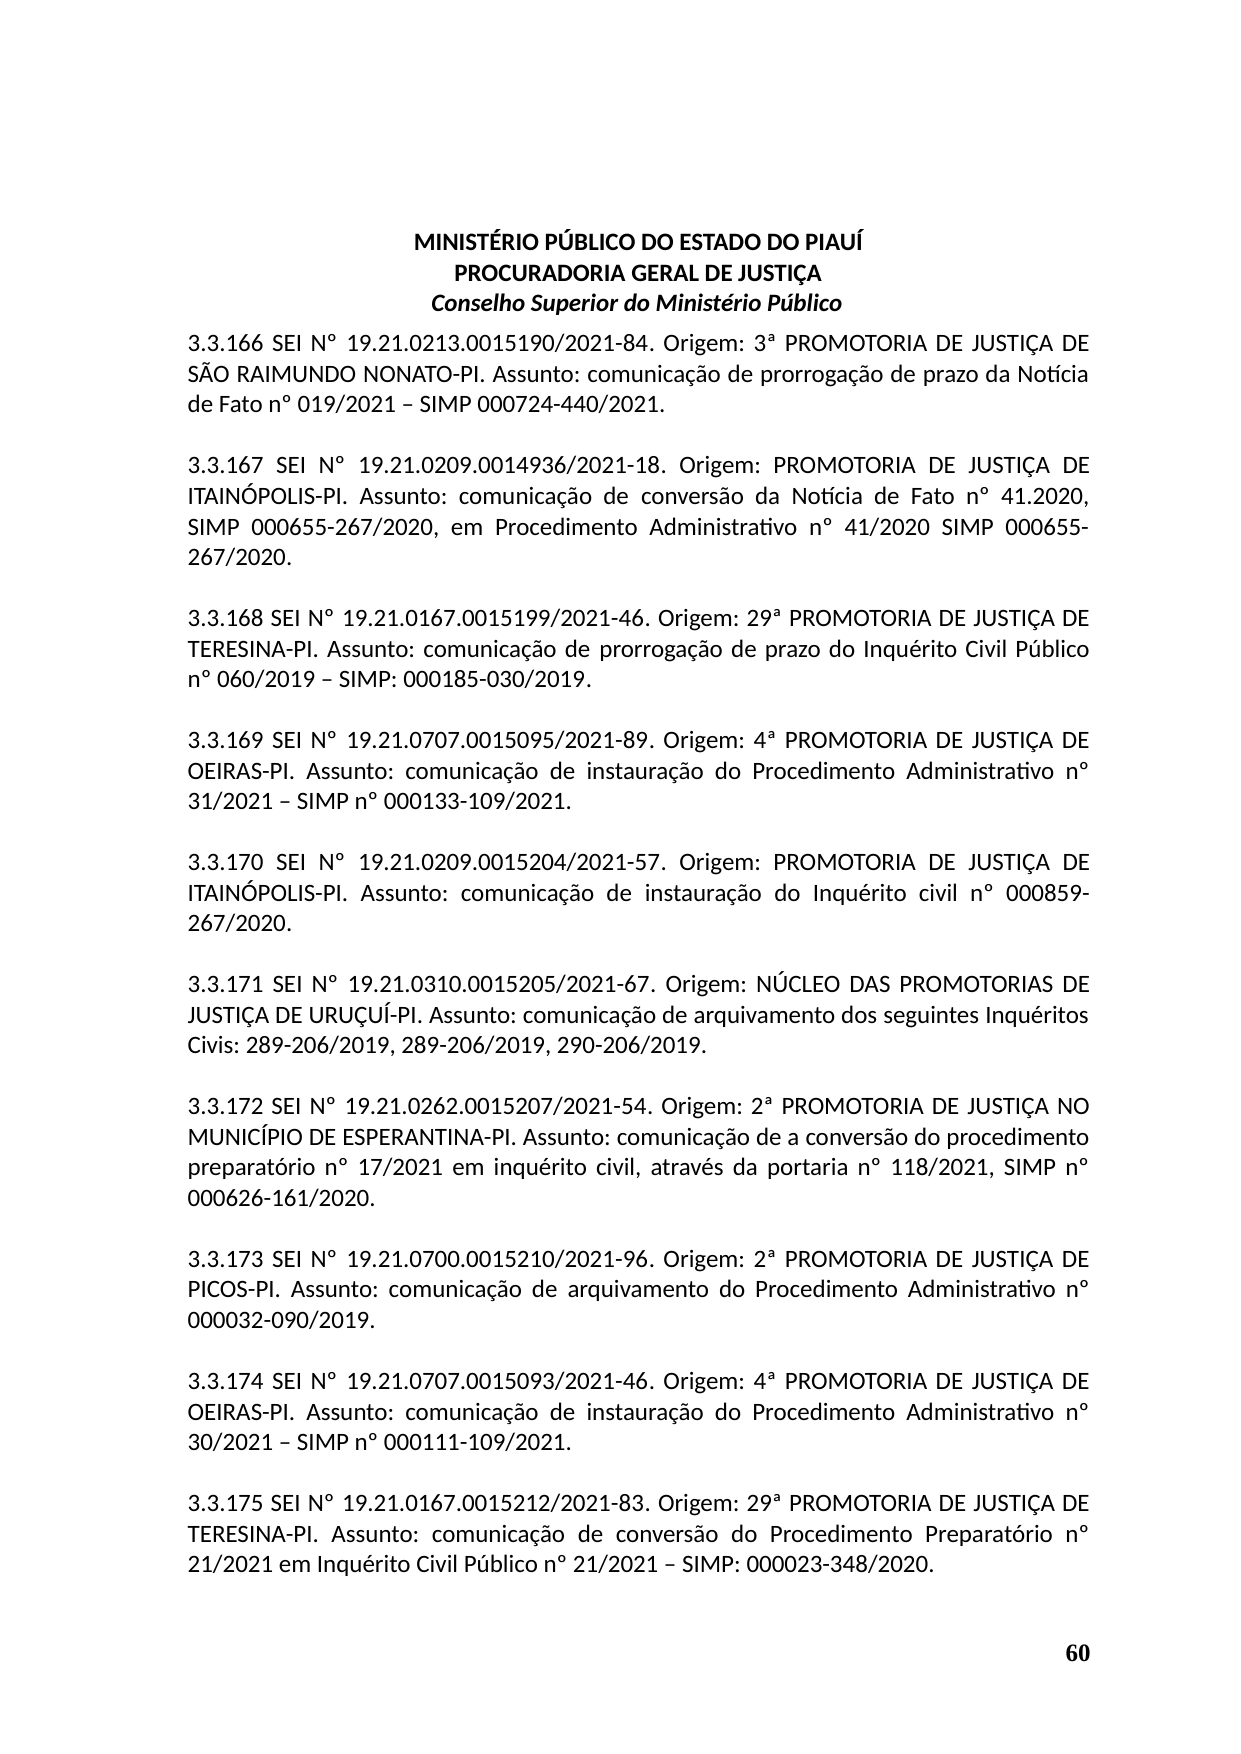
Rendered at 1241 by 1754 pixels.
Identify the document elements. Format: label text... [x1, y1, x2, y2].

text 3.3.171 SEI Nº 19.21.0310.0015205/2021-67. Origem: NÚCLEO DAS PROMOTORIAS DE JUSTIÇA DE URUÇUÍ-PI. Assunto: comunicação de arquivamento dos seguintes Inquéritos Civis: 289-206/2019, 289-206/2019, 290-206/2019. [187, 968, 1090, 1060]
text 3.3.166 SEI Nº 19.21.0213.0015190/2021-84. Origem: 3ª PROMOTORIA DE JUSTIÇA DE SÃO RAIMUNDO NONATO-PI. Assunto: comunicação de prorrogação de prazo da Notícia de Fato nº 019/2021 – SIMP 000724-440/2021. [187, 327, 1090, 419]
text 3.3.169 SEI Nº 19.21.0707.0015095/2021-89. Origem: 4ª PROMOTORIA DE JUSTIÇA DE OEIRAS-PI. Assunto: comunicação de instauração do Procedimento Administrativo nº 31/2021 – SIMP nº 000133-109/2021. [187, 724, 1090, 816]
text 3.3.167 SEI Nº 19.21.0209.0014936/2021-18. Origem: PROMOTORIA DE JUSTIÇA DE ITAINÓPOLIS-PI. Assunto: comunicação de conversão da Notícia de Fato nº 41.2020, SIMP 000655-267/2020, em Procedimento Administrativo nº 41/2020 SIMP 000655-267/2020. [187, 449, 1090, 572]
text 3.3.168 SEI Nº 19.21.0167.0015199/2021-46. Origem: 29ª PROMOTORIA DE JUSTIÇA DE TERESINA-PI. Assunto: comunicação de prorrogação de prazo do Inquérito Civil Público nº 060/2019 – SIMP: 000185-030/2019. [187, 602, 1090, 694]
text 3.3.175 SEI Nº 19.21.0167.0015212/2021-83. Origem: 29ª PROMOTORIA DE JUSTIÇA DE TERESINA-PI. Assunto: comunicação de conversão do Procedimento Preparatório nº 21/2021 em Inquérito Civil Público nº 21/2021 – SIMP: 000023-348/2020. [187, 1487, 1090, 1579]
text 3.3.172 SEI Nº 19.21.0262.0015207/2021-54. Origem: 2ª PROMOTORIA DE JUSTIÇA NO MUNICÍPIO DE ESPERANTINA-PI. Assunto: comunicação de a conversão do procedimento preparatório nº 17/2021 em inquérito civil, através da portaria nº 118/2021, SIMP nº 000626-161/2020. [187, 1091, 1090, 1213]
text 3.3.173 SEI Nº 19.21.0700.0015210/2021-96. Origem: 2ª PROMOTORIA DE JUSTIÇA DE PICOS-PI. Assunto: comunicação de arquivamento do Procedimento Administrativo nº 000032-090/2019. [187, 1243, 1090, 1335]
text 3.3.170 SEI Nº 19.21.0209.0015204/2021-57. Origem: PROMOTORIA DE JUSTIÇA DE ITAINÓPOLIS-PI. Assunto: comunicação de instauração do Inquérito civil nº 000859-267/2020. [187, 846, 1090, 938]
text 3.3.174 SEI Nº 19.21.0707.0015093/2021-46. Origem: 4ª PROMOTORIA DE JUSTIÇA DE OEIRAS-PI. Assunto: comunicação de instauração do Procedimento Administrativo nº 30/2021 – SIMP nº 000111-109/2021. [187, 1365, 1090, 1457]
